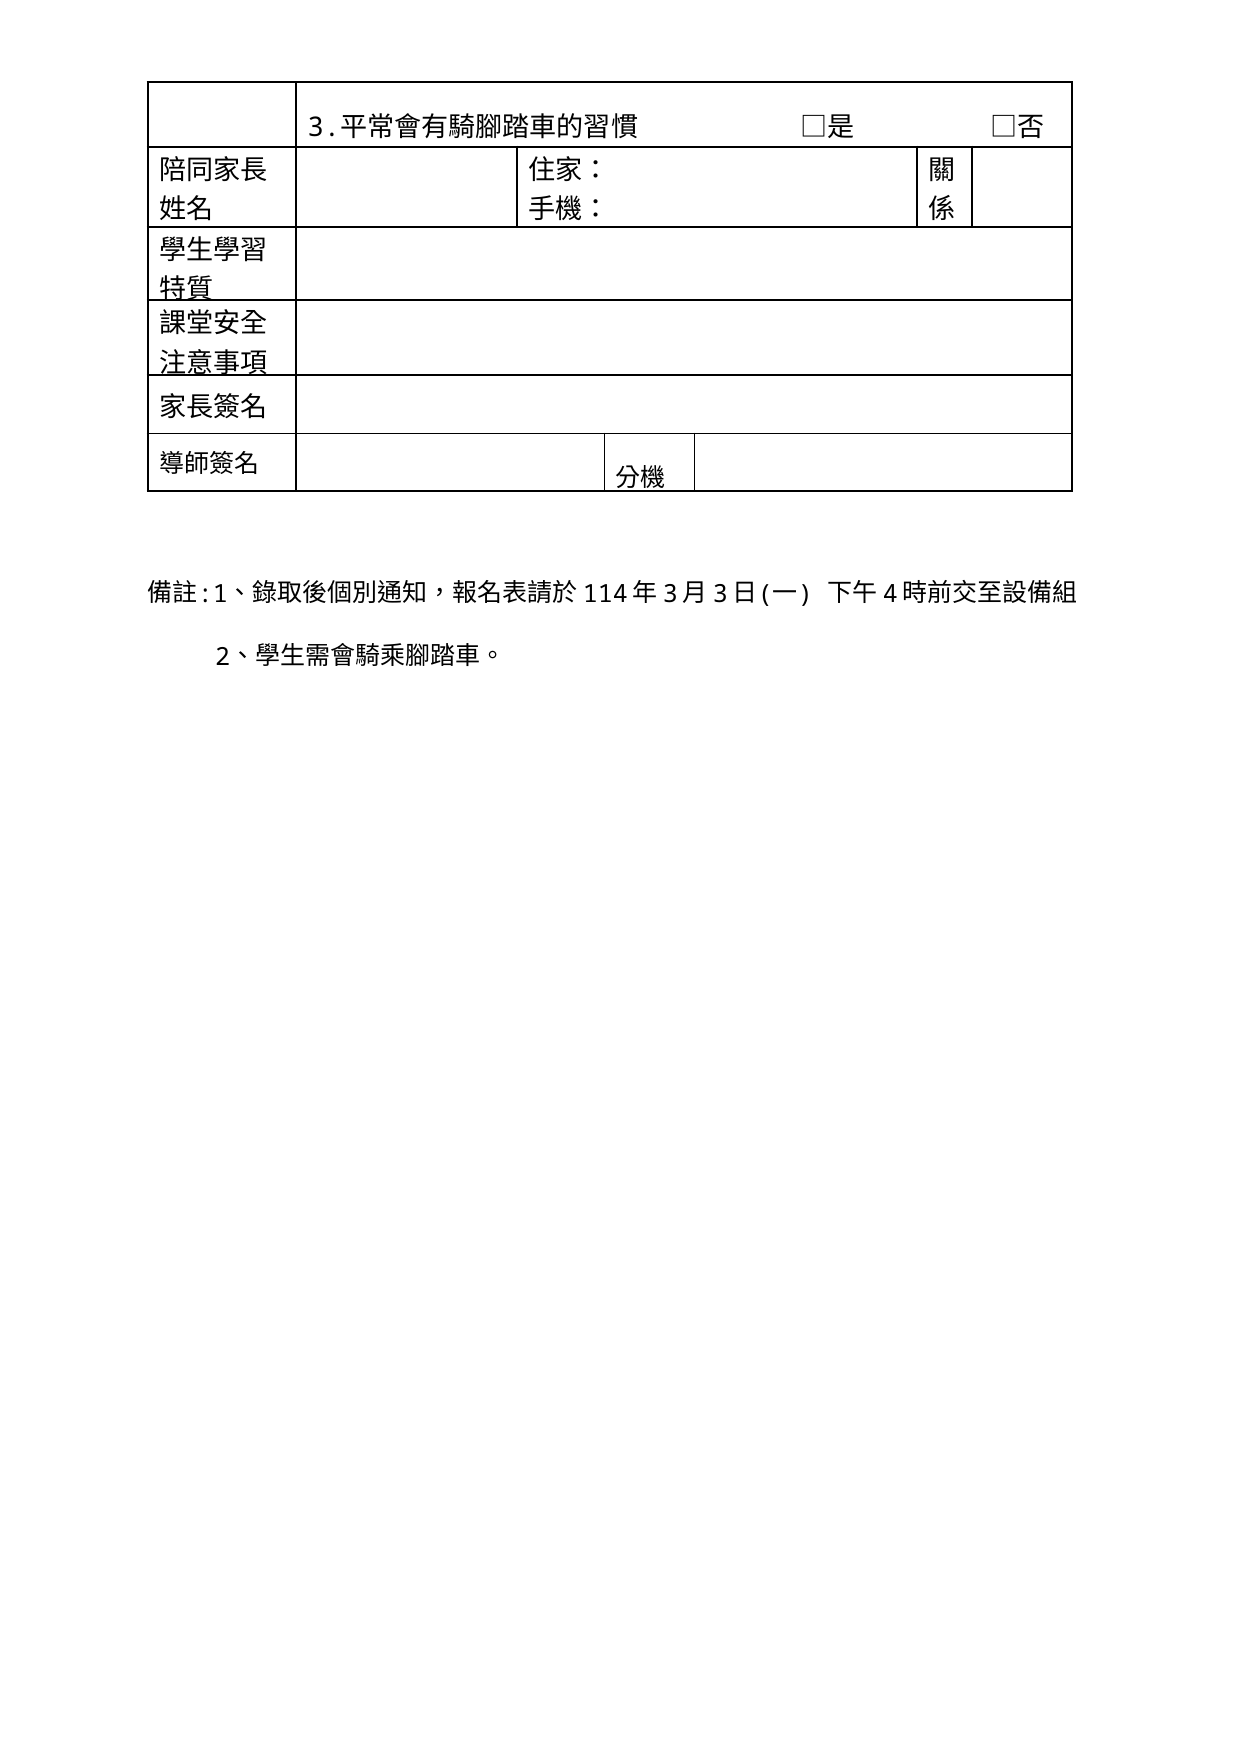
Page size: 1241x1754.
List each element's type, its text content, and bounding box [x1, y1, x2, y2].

table_cell [297, 148, 516, 226]
table_cell [297, 376, 1071, 433]
table_cell [297, 434, 604, 490]
table_cell 陪同家長 姓名 [149, 148, 295, 226]
table_cell [297, 301, 1071, 374]
table_cell 住家： 手機： [518, 148, 916, 226]
text 備註:1、錄取後個別通知，報名表請於114年3月3日(一) 下午4時前交至設備組 [148, 554, 1137, 617]
table_cell 學生學習 特質 [149, 228, 295, 299]
table_cell [149, 83, 295, 146]
text 2、學生需會騎乘腳踏車。 [215, 617, 1137, 679]
table_cell [973, 148, 1071, 226]
table_cell 家長簽名 [149, 376, 295, 433]
table_cell 分機 [605, 434, 694, 490]
table_cell 關係 [918, 148, 971, 226]
table_cell [297, 228, 1071, 299]
table_cell 導師簽名 [149, 434, 295, 490]
table_cell 3.平常會有騎腳踏車的習慣 □是 □否 [297, 83, 1071, 146]
table_cell [695, 434, 1071, 490]
table_cell 課堂安全 注意事項 [149, 301, 295, 374]
